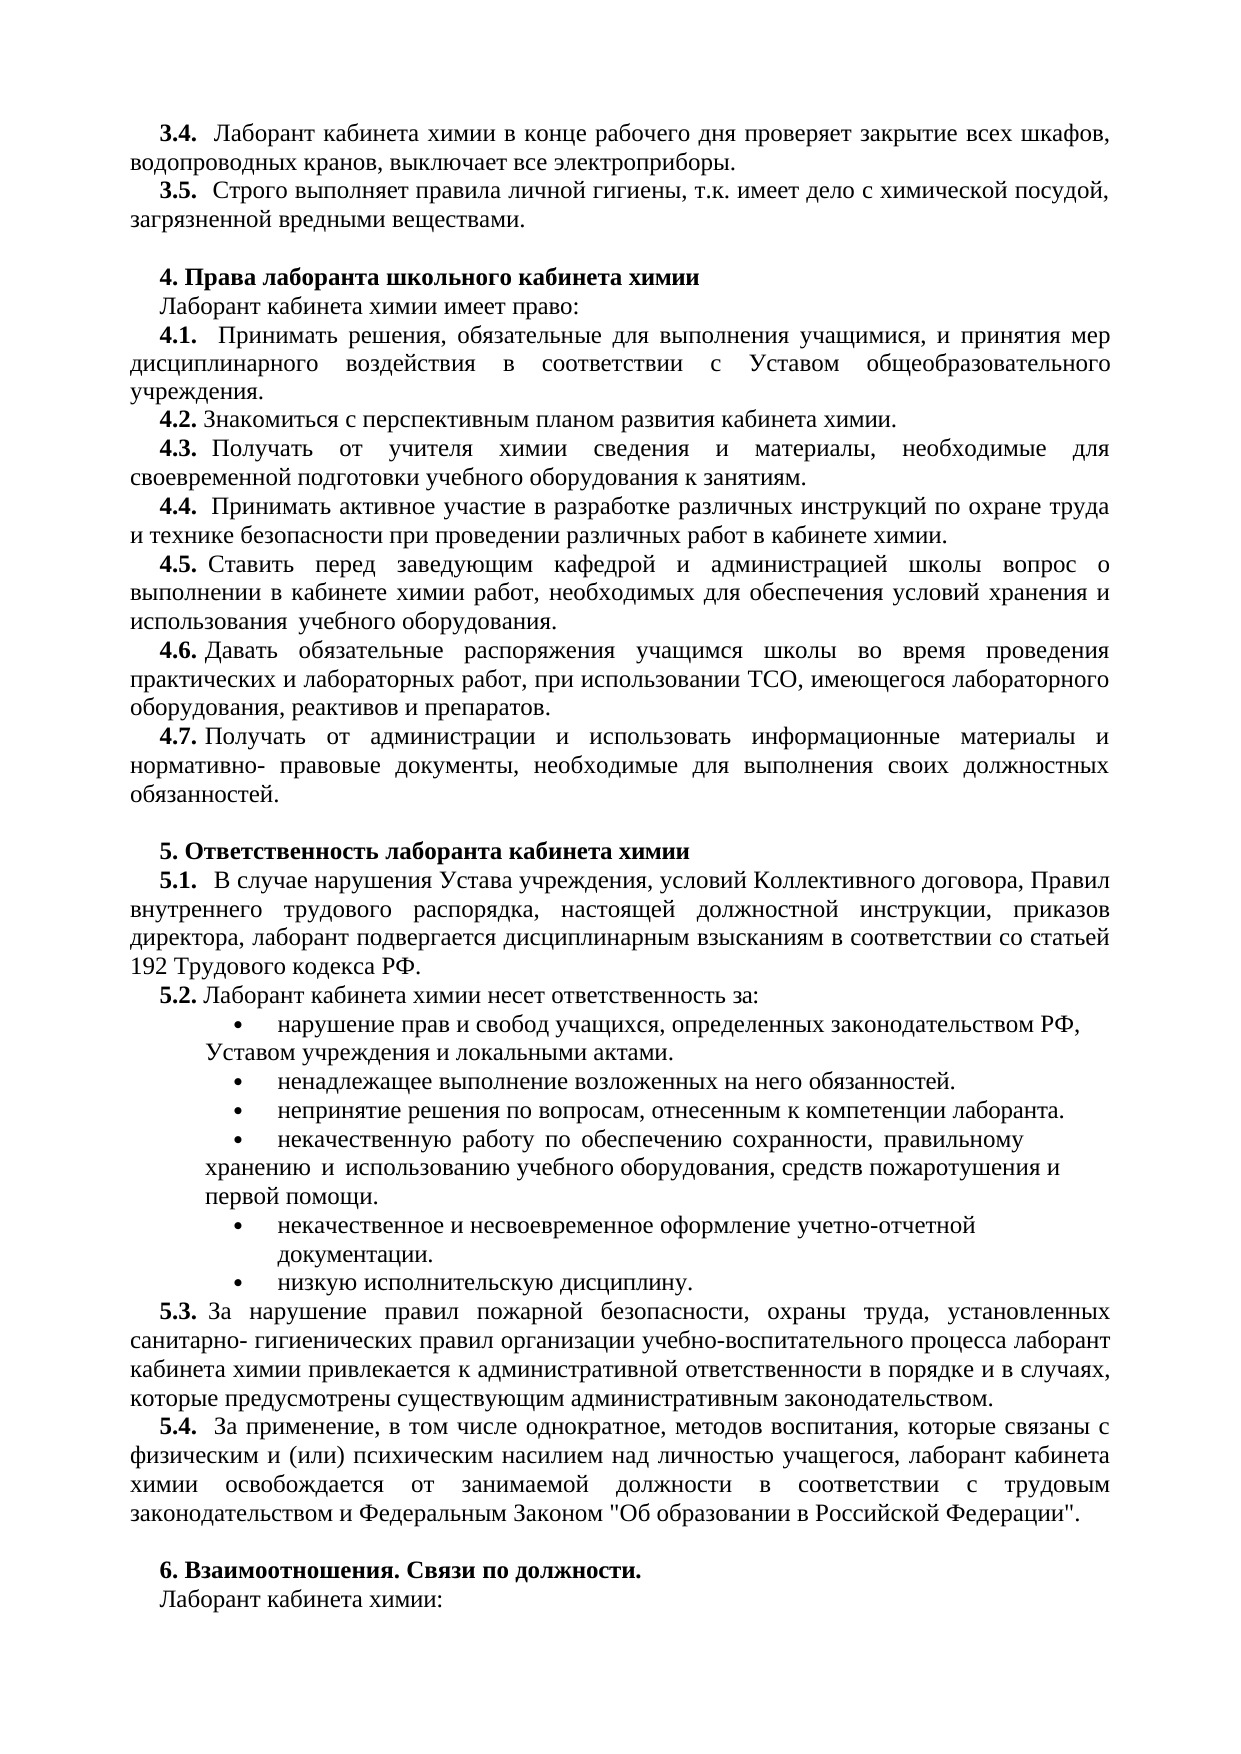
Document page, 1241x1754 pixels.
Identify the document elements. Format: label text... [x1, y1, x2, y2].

list Ставить перед заведующим кафедрой и администрацией школы вопрос о выполнении в кабинете химии работ, необходимых для обеспечения условий хранения и использования учебного оборудования. [130, 549, 1111, 635]
list Строго выполняет правила личной гигиены, т.к. имеет дело с химической посудой, загрязненной вредными веществами. [130, 176, 1110, 233]
list В случае нарушения Устава учреждения, условий Коллективного договора, Правил внутреннего трудового распорядка, настоящей должностной инструкции, приказов директора, лаборант подвергается дисциплинарным взысканиям в соответствии со статьей 192 Трудового кодекса РФ. [130, 865, 1111, 980]
list некачественную работу по обеспечению сохранности, правильному хранению и использованию учебного оборудования, средств пожаротушения и первой помощи. [205, 1124, 1110, 1210]
list Принимать решения, обязательные для выполнения учащимися, и принятия мер дисциплинарного воздействия в соответствии с Уставом общеобразовательного учреждения. [130, 320, 1111, 405]
list Получать от учителя химии сведения и материалы, необходимые для своевременной подготовки учебного оборудования к занятиям. [130, 433, 1110, 491]
list Лаборант кабинета химии несет ответственность за: [159, 980, 1122, 1009]
list Лаборант кабинета химии в конце рабочего дня проверяет закрытие всех шкафов, водопроводных кранов, выключает все электроприборы. [130, 118, 1110, 176]
subtitle Права лаборанта школьного кабинета химии [159, 262, 1122, 291]
list Давать обязательные распоряжения учащимся школы во время проведения практических и лабораторных работ, при использовании ТСО, имеющегося лабораторного оборудования, реактивов и препаратов. [130, 635, 1110, 721]
list нарушение прав и свобод учащихся, определенных законодательством РФ, Уставом учреждения и локальными актами. [205, 1009, 1110, 1066]
list За применение, в том числе однократное, методов воспитания, которые связаны с физическим и (или) психическим насилием над личностью учащегося, лаборант кабинета химии освобождается от занимаемой должности в соответствии с трудовым законодательством и Федеральным Законом "Об образовании в Российской Федерации". [130, 1411, 1111, 1526]
list За нарушение правил пожарной безопасности, охраны труда, установленных санитарно- гигиенических правил организации учебно-воспитательного процесса лаборант кабинета химии привлекается к административной ответственности в порядке и в случаях, которые предусмотрены существующим административным законодательством. [130, 1296, 1111, 1411]
list Принимать активное участие в разработке различных инструкций по охране труда и технике безопасности при проведении различных работ в кабинете химии. [130, 491, 1110, 548]
list низкую исполнительскую дисциплину. [234, 1267, 1122, 1296]
list непринятие решения по вопросам, отнесенным к компетенции лаборанта. [234, 1095, 1122, 1124]
subtitle Взаимоотношения. Связи по должности. [159, 1555, 1122, 1584]
list некачественное и несвоевременное оформление учетно-отчетной документации. [234, 1210, 1122, 1267]
list Получать от администрации и использовать информационные материалы и нормативно- правовые документы, необходимые для выполнения своих должностных обязанностей. [130, 721, 1110, 807]
subtitle Ответственность лаборанта кабинета химии [159, 836, 1122, 865]
list ненадлежащее выполнение возложенных на него обязанностей. [234, 1066, 1122, 1095]
text Лаборант кабинета химии имеет право: [159, 291, 1122, 319]
text Лаборант кабинета химии: [159, 1584, 1122, 1613]
list Знакомиться с перспективным планом развития кабинета химии. [159, 405, 1122, 433]
